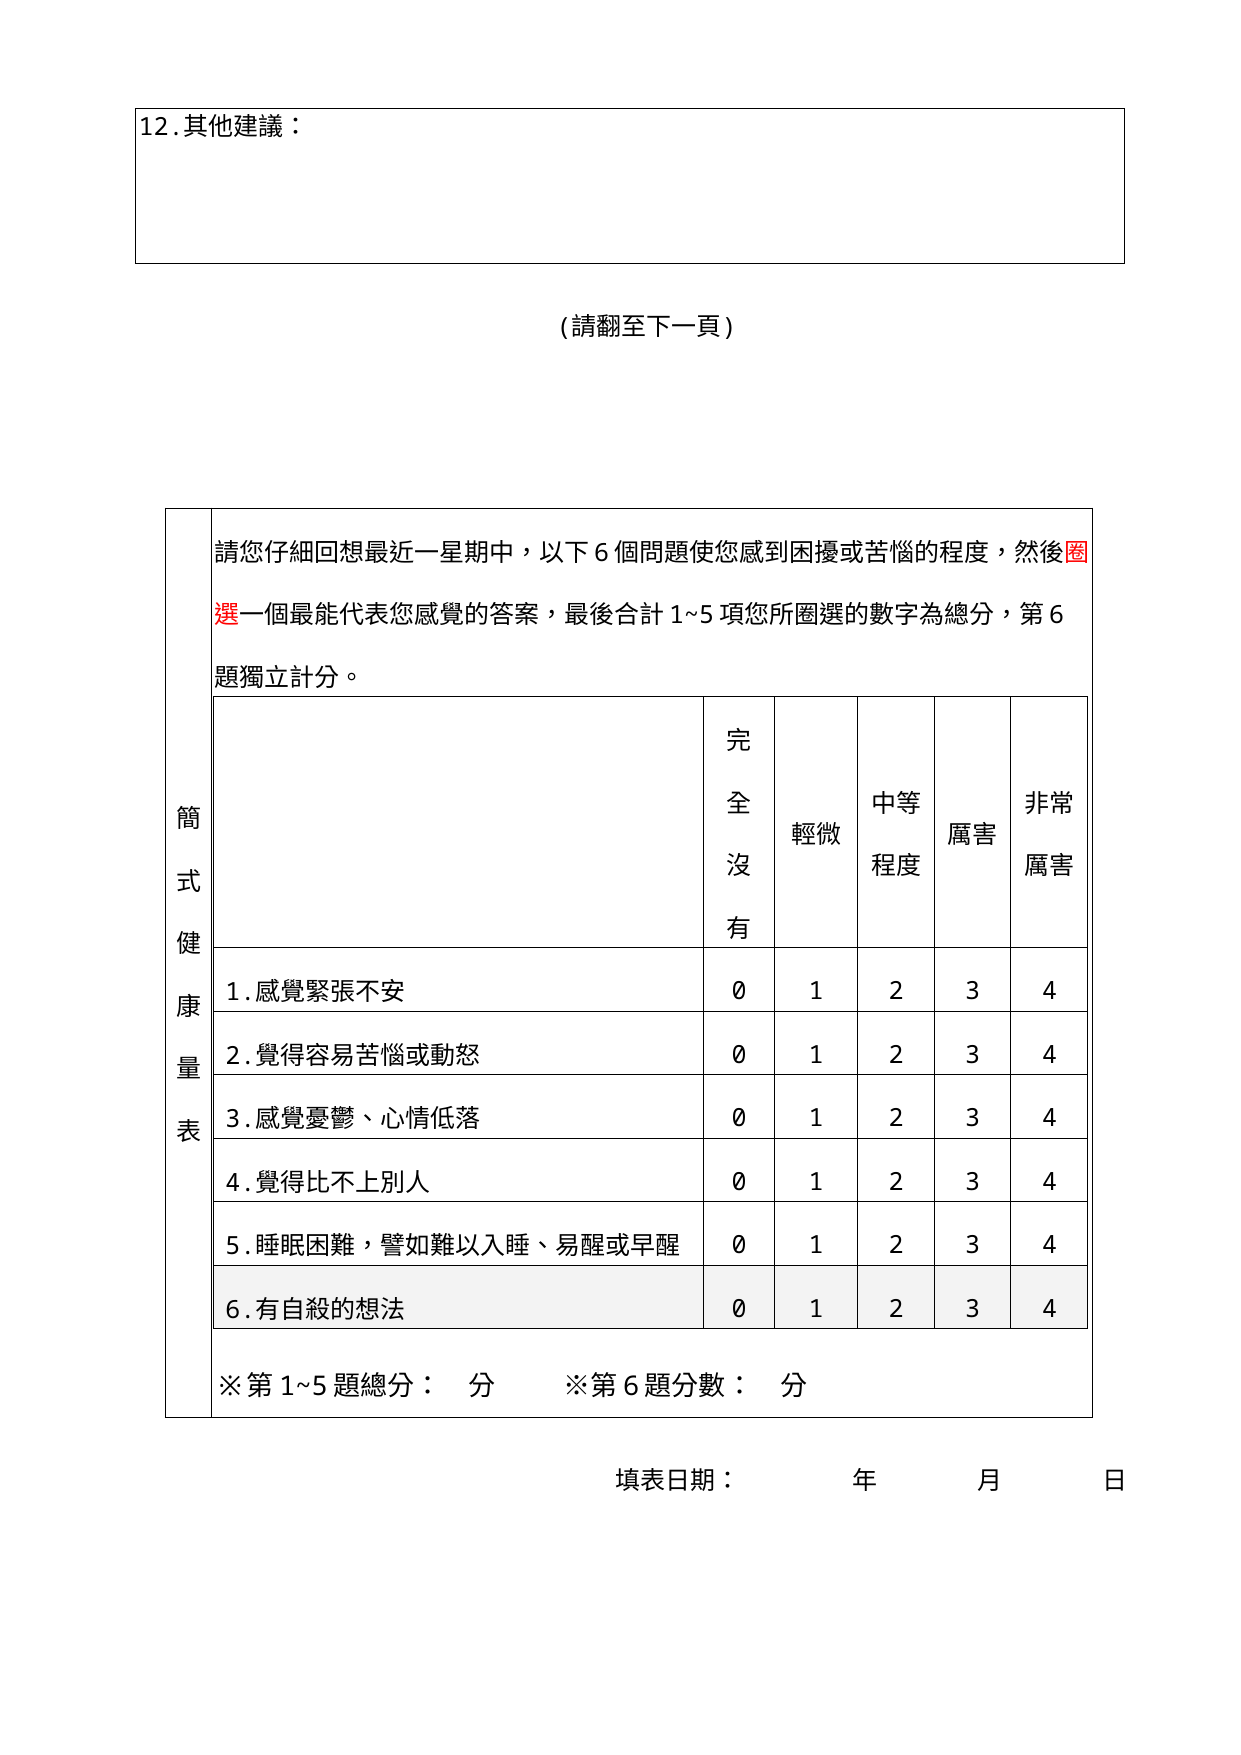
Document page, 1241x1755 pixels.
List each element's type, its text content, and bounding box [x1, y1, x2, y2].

table_cell 0 [704, 948, 774, 1011]
table_cell 4 [1011, 1012, 1087, 1074]
table_cell 5.睡眠困難，譬如難以入睡、易醒或早醒 [214, 1202, 703, 1265]
table_cell 0 [704, 1012, 774, 1074]
table_header 完全沒有 [704, 697, 774, 947]
table_cell 3.感覺憂鬱、心情低落 [214, 1075, 703, 1138]
table_header 中等程度 [858, 697, 934, 947]
table_header 厲害 [935, 697, 1010, 947]
table_cell 1 [775, 1012, 857, 1074]
table_cell 3 [935, 1139, 1010, 1201]
text 填表日期： 年 月 日 [165, 1437, 1127, 1499]
table_cell 0 [704, 1266, 774, 1328]
table_cell 4 [1011, 1266, 1087, 1328]
table_header 簡式健康量表 [166, 509, 211, 1417]
table_cell 1 [775, 1266, 857, 1328]
table_cell 1 [775, 1139, 857, 1201]
table_cell 2 [858, 948, 934, 1011]
table_cell 2 [858, 1012, 934, 1074]
text (請翻至下一頁) [165, 282, 1127, 345]
table_header [214, 697, 703, 947]
table_cell 4 [1011, 948, 1087, 1011]
table_cell 3 [935, 948, 1010, 1011]
table_cell 3 [935, 1266, 1010, 1328]
table_cell 0 [704, 1139, 774, 1201]
table_cell 0 [704, 1075, 774, 1138]
table_cell 1 [775, 948, 857, 1011]
table_cell 4 [1011, 1075, 1087, 1138]
table_cell 2 [858, 1075, 934, 1138]
table_cell 3 [935, 1075, 1010, 1138]
table_cell 12.其他建議： [136, 109, 1124, 263]
table_cell 4 [1011, 1202, 1087, 1265]
table_header 請您仔細回想最近一星期中，以下6個問題使您感到困擾或苦惱的程度，然後圈選一個最能代表您感覺的答案，最後合計1~5項您所圈選的數字為總分，第6題獨立計分。 ※第1~5題總分： 分 ※第6題分數： 分 [212, 509, 1092, 1417]
table_cell 3 [935, 1012, 1010, 1074]
table_cell 1 [775, 1202, 857, 1265]
table_cell 4 [1011, 1139, 1087, 1201]
table_header 非常厲害 [1011, 697, 1087, 947]
table_cell 2 [858, 1202, 934, 1265]
table_cell 1 [775, 1075, 857, 1138]
table_cell 3 [935, 1202, 1010, 1265]
table_header 輕微 [775, 697, 857, 947]
table_cell 2 [858, 1139, 934, 1201]
table_cell 4.覺得比不上別人 [214, 1139, 703, 1201]
table_cell 2.覺得容易苦惱或動怒 [214, 1012, 703, 1074]
table_cell 2 [858, 1266, 934, 1328]
table_cell 6.有自殺的想法 [214, 1266, 703, 1328]
table_cell 1.感覺緊張不安 [214, 948, 703, 1011]
table_cell 0 [704, 1202, 774, 1265]
